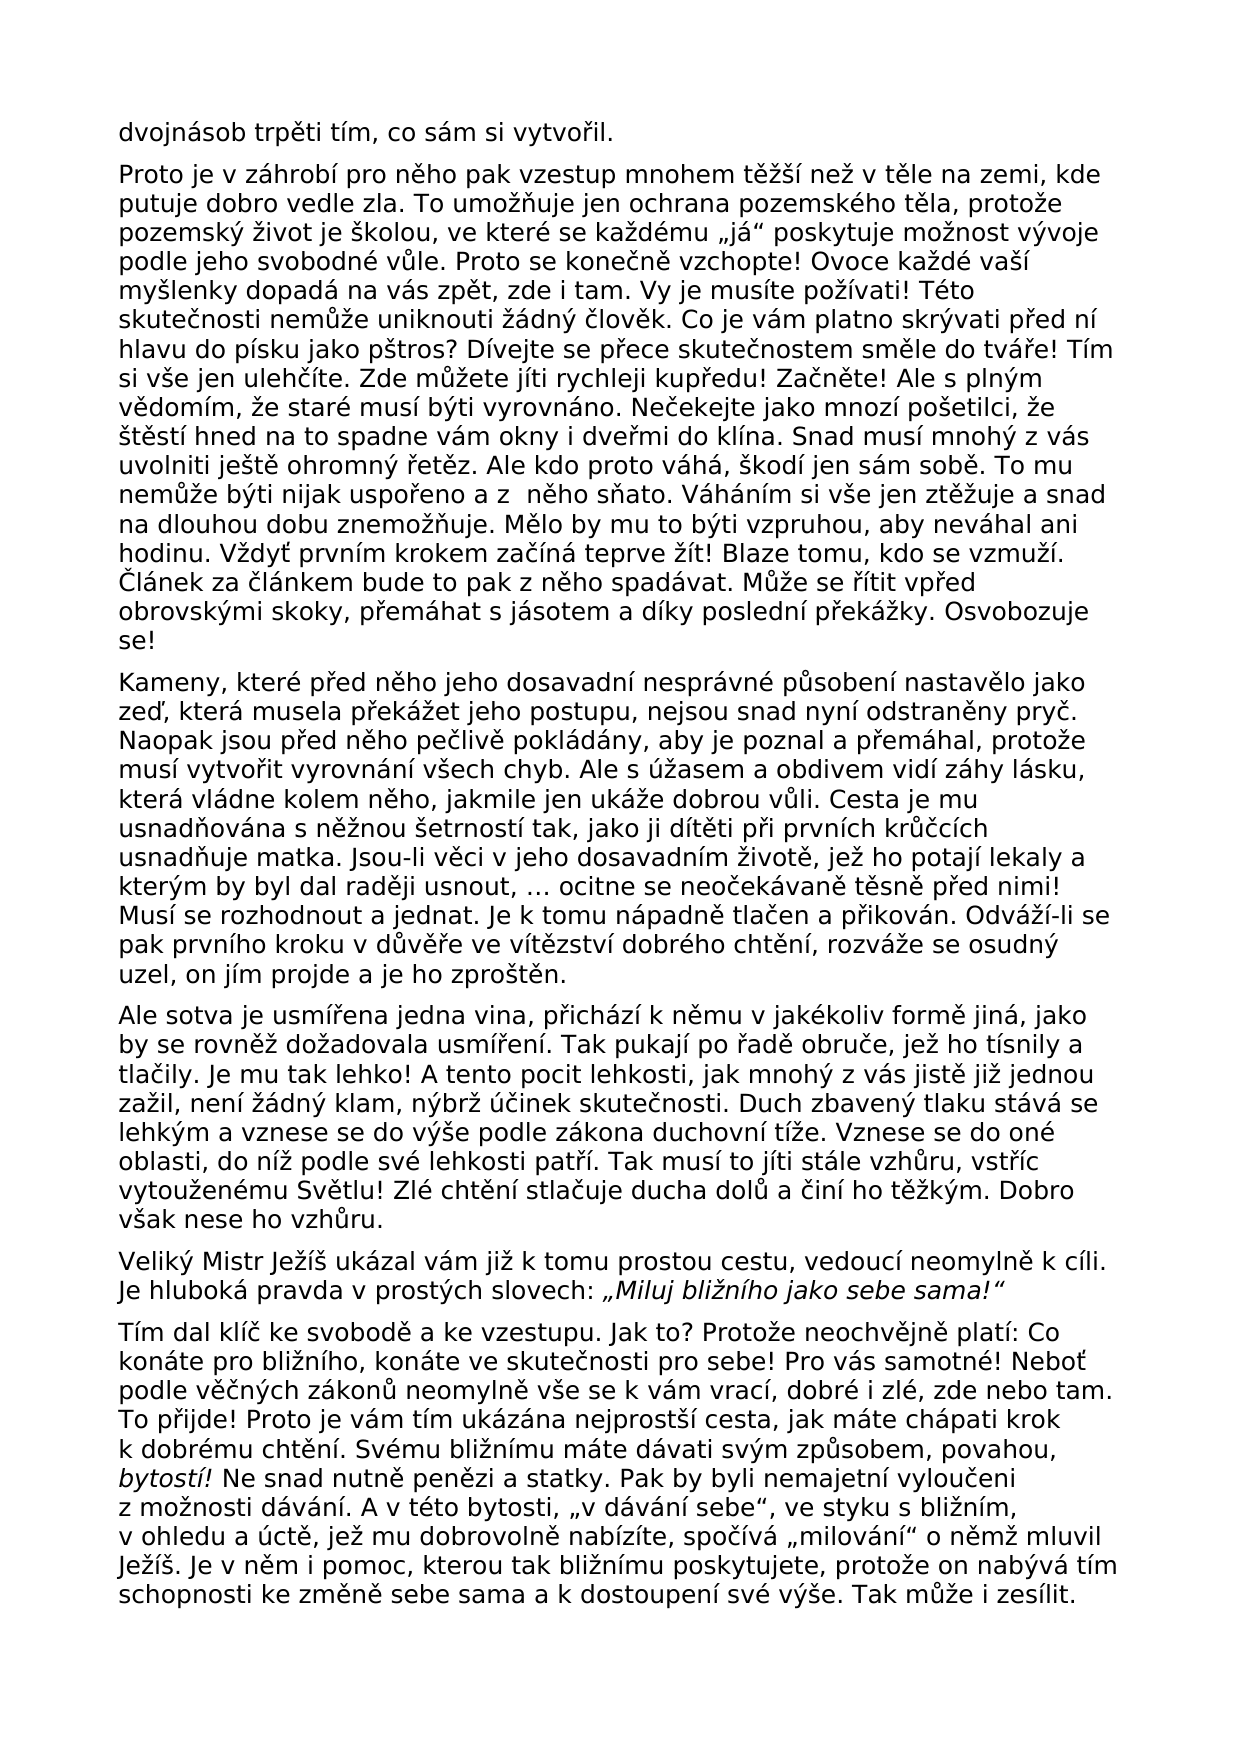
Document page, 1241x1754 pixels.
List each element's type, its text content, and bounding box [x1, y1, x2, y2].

text Kameny, které před něho jeho dosavadní nesprávné působení nastavělo jako zeď, která musela překážet jeho postupu, nejsou snad nyní odstraněny pryč. Naopak jsou před něho pečlivě pokládány, aby je poznal a přemáhal, protože musí vytvořit vyrovnání všech chyb. Ale s úžasem a obdivem vidí záhy lásku, která vládne kolem něho, jakmile jen ukáže dobrou vůli. Cesta je mu usnadňována s něžnou šetrností tak, jako ji dítěti při prvních krůčcích usnadňuje matka. Jsou-li věci v jeho dosavadním životě, jež ho potají lekaly a kterým by byl dal raději usnout, … ocitne se neočekávaně těsně před nimi! Musí se rozhodnout a jednat. Je k tomu nápadně tlačen a přikován. Odváží-li se pak prvního kroku v důvěře ve vítězství dobrého chtění, rozváže se osudný uzel, on jím projde a je ho zproštěn. [118, 668, 1122, 989]
text Proto je v záhrobí pro něho pak vzestup mnohem těžší než v těle na zemi, kde putuje dobro vedle zla. To umožňuje jen ochrana pozemského těla, protože pozemský život je školou, ve které se každému „já“ poskytuje možnost vývoje podle jeho svobodné vůle. Proto se konečně vzchopte! Ovoce každé vaší myšlenky dopadá na vás zpět, zde i tam. Vy je musíte požívati! Této skutečnosti nemůže uniknouti žádný člověk. Co je vám platno skrývati před ní hlavu do písku jako pštros? Dívejte se přece skutečnostem směle do tváře! Tím si vše jen ulehčíte. Zde můžete jíti rychleji kupředu! Začněte! Ale s plným vědomím, že staré musí býti vyrovnáno. Nečekejte jako mnozí pošetilci, že štěstí hned na to spadne vám okny i dveřmi do klína. Snad musí mnohý z vás uvolniti ještě ohromný řetěz. Ale kdo proto váhá, škodí jen sám sobě. To mu nemůže býti nijak uspořeno a z něho sňato. Váháním si vše jen ztěžuje a snad na dlouhou dobu znemožňuje. Mělo by mu to býti vzpruhou, aby neváhal ani hodinu. Vždyť prvním krokem začíná teprve žít! Blaze tomu, kdo se vzmuží. Článek za článkem bude to pak z něho spadávat. Může se řítit vpřed obrovskými skoky, přemáhat s jásotem a díky poslední překážky. Osvobozuje se! [118, 160, 1122, 656]
text Veliký Mistr Ježíš ukázal vám již k tomu prostou cestu, vedoucí neomylně k cíli. Je hluboká pravda v prostých slovech: „Miluj bližního jako sebe sama!“ [118, 1247, 1122, 1306]
text dvojnásob trpěti tím, co sám si vytvořil. [118, 118, 1122, 147]
text Ale sotva je usmířena jedna vina, přichází k němu v jakékoliv formě jiná, jako by se rovněž dožadovala usmíření. Tak pukají po řadě obruče, jež ho tísnily a tlačily. Je mu tak lehko! A tento pocit lehkosti, jak mnohý z vás jistě již jednou zažil, není žádný klam, nýbrž účinek skutečnosti. Duch zbavený tlaku stává se lehkým a vznese se do výše podle zákona duchovní tíže. Vznese se do oné oblasti, do níž podle své lehkosti patří. Tak musí to jíti stále vzhůru, vstříc vytouženému Světlu! Zlé chtění stlačuje ducha dolů a činí ho těžkým. Dobro však nese ho vzhůru. [118, 1001, 1122, 1235]
text Tím dal klíč ke svobodě a ke vzestupu. Jak to? Protože neochvějně platí: Co konáte pro bližního, konáte ve skutečnosti pro sebe! Pro vás samotné! Neboť podle věčných zákonů neomylně vše se k vám vrací, dobré i zlé, zde nebo tam. To přijde! Proto je vám tím ukázána nejprostší cesta, jak máte chápati krok k dobrému chtění. Svému bližnímu máte dávati svým způsobem, povahou, bytostí! Ne snad nutně penězi a statky. Pak by byli nemajetní vyloučeni z možnosti dávání. A v této bytosti, „v dávání sebe“, ve styku s bližním, v ohledu a úctě, jež mu dobrovolně nabízíte, spočívá „milování“ o němž mluvil Ježíš. Je v něm i pomoc, kterou tak bližnímu poskytujete, protože on nabývá tím schopnosti ke změně sebe sama a k dostoupení své výše. Tak může i zesílit. [118, 1318, 1122, 1610]
